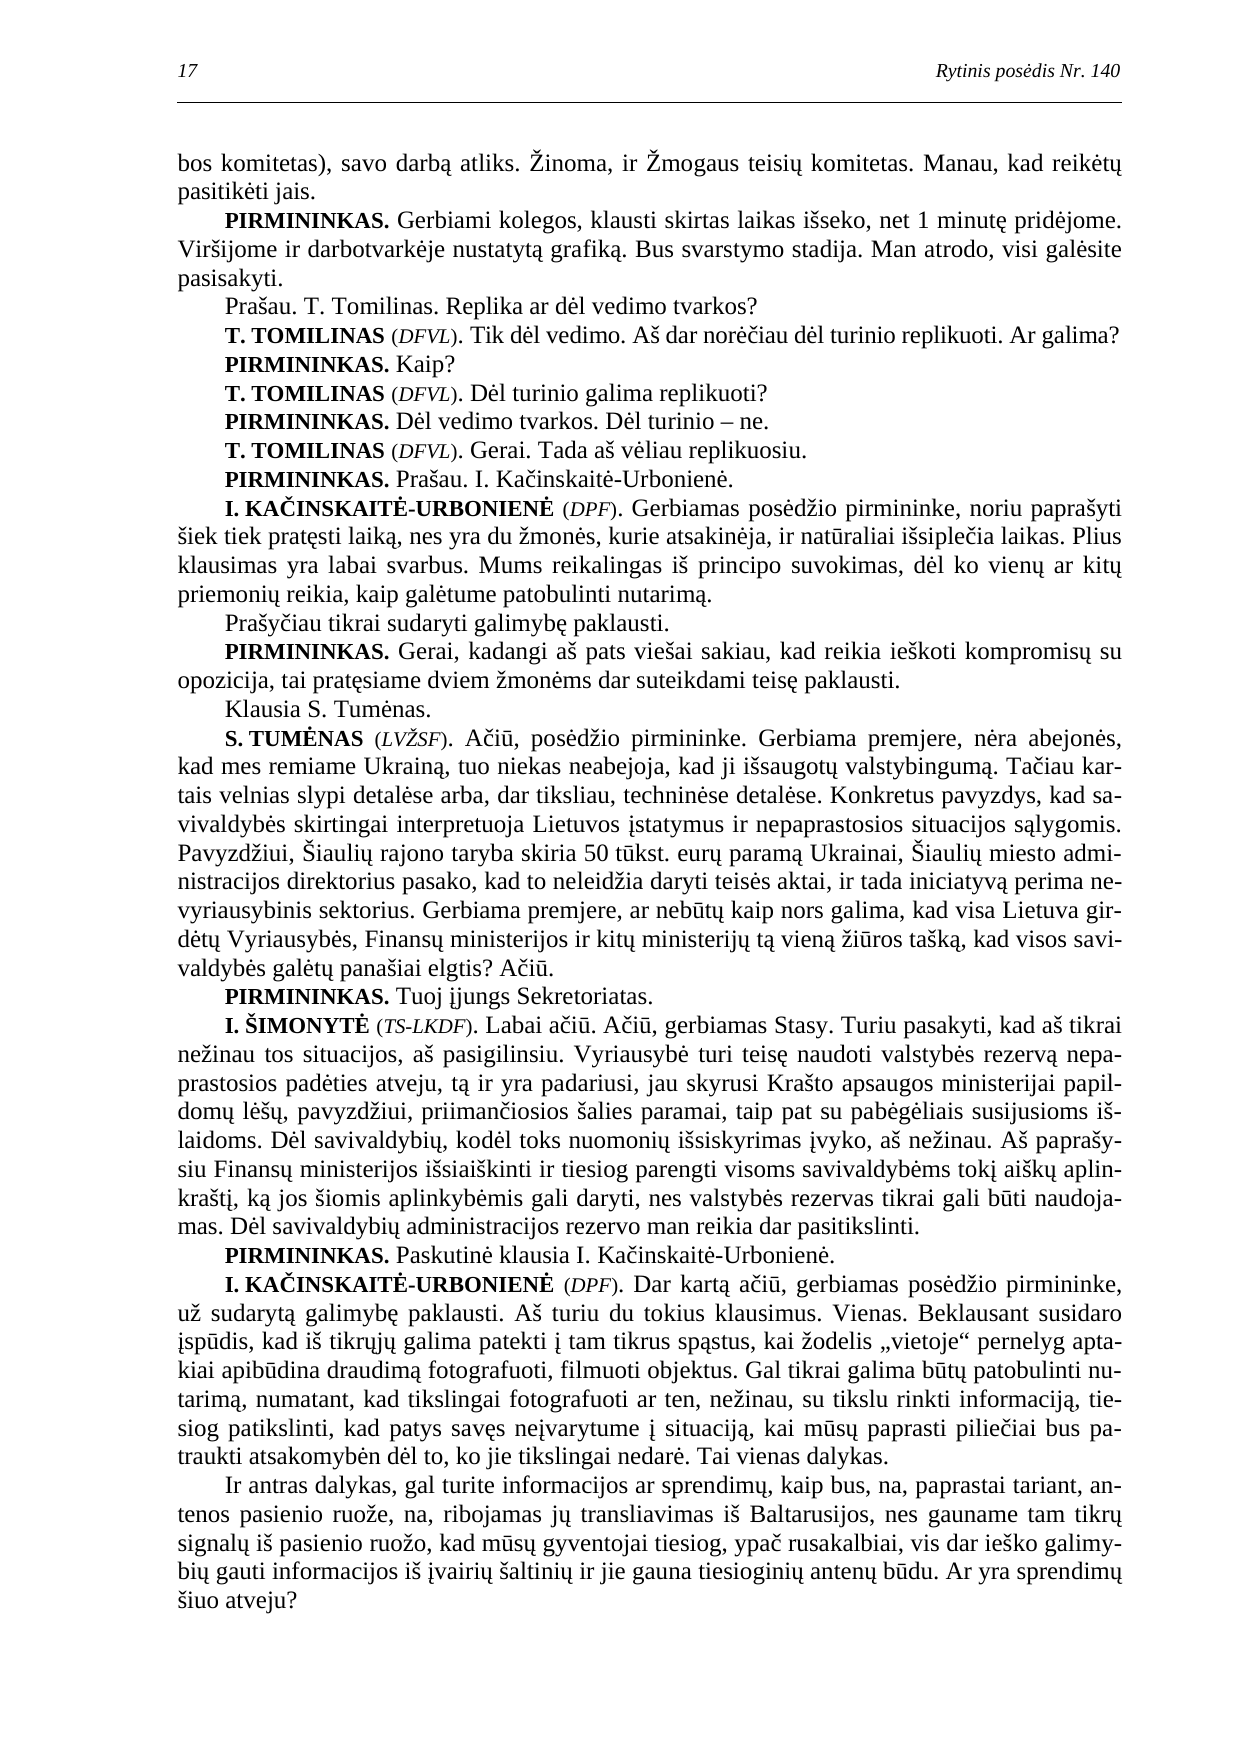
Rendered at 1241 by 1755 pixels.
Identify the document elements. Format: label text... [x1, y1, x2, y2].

text T. TOMILINAS (DFVL). Tik dėl ve­di­mo. Aš dar no­rė­čiau dėl tu­ri­nio re­pli­kuo­ti. Ar ga­li­ma? [177, 320, 1122, 349]
text S. TUMĖNAS (LVŽSF). Ačiū, po­sė­džio pir­mi­nin­ke. Ger­bia­ma prem­je­re, nė­ra abe­jo­nės, kad mes re­mia­me Uk­rai­ną, tuo nie­kas ne­abe­jo­ja, kad ji iš­sau­go­tų vals­ty­bin­gu­mą. Ta­čiau kar­tais vel­nias sly­pi de­ta­lė­se ar­ba, dar tiks­liau, tech­ni­nė­se de­ta­lė­se. Kon­kre­tus pa­vyz­dys, kad sa­vi­val­dy­bės skir­tin­gai in­ter­pre­tuo­ja Lie­tu­vos įsta­ty­mus ir ne­pa­pras­to­sios si­tu­a­ci­jos są­ly­go­mis. Pa­vyz­džiui, Šiau­lių ra­jo­no ta­ry­ba ski­ria 50 tūkst. eu­rų pa­ra­mą Uk­rai­nai, Šiau­lių mies­to ad­mi­nist­ra­ci­jos di­rek­to­rius pa­sa­ko, kad to ne­lei­džia da­ry­ti tei­sės ak­tai, ir ta­da ini­cia­ty­vą pe­ri­ma ne­vy­riau­sy­bi­nis sek­to­rius. Ger­bia­ma prem­je­re, ar ne­bū­tų kaip nors ga­li­ma, kad vi­sa Lie­tu­va gir­dė­tų Vy­riau­sy­bės, Fi­nan­sų mi­nis­te­ri­jos ir ki­tų mi­nis­te­ri­jų tą vie­ną žiū­ros taš­ką, kad vi­sos sa­vi­val­dy­bės ga­lė­tų pa­na­šiai elg­tis? Ačiū. [177, 723, 1122, 981]
text PIRMININKAS. Pra­šau. I. Ka­čins­kai­tė-Ur­bo­nie­nė. [177, 464, 1122, 493]
text T. TOMILINAS (DFVL). Ge­rai. Ta­da aš vė­liau re­pli­kuo­siu. [177, 435, 1122, 464]
text PIRMININKAS. Ge­rai, ka­dan­gi aš pats vie­šai sa­kiau, kad rei­kia ieš­ko­ti kom­pro­mi­sų su opo­zi­ci­ja, tai pra­tę­sia­me dviem žmo­nėms dar su­teik­da­mi tei­sę pa­klaus­ti. [177, 636, 1122, 694]
text PIRMININKAS. Tuoj įjungs Sek­re­to­ria­tas. [177, 981, 1122, 1010]
text PIRMININKAS. Pas­ku­ti­nė klau­sia I. Ka­čins­kai­tė-Ur­bo­nie­nė. [177, 1240, 1122, 1269]
text T. TOMILINAS (DFVL). Dėl tu­ri­nio ga­li­ma re­pli­kuo­ti? [177, 378, 1122, 406]
text bos ko­mi­te­tas), sa­vo dar­bą at­liks. Ži­no­ma, ir Žmo­gaus tei­sių ko­mi­te­tas. Ma­nau, kad rei­kė­tų pa­si­ti­kė­ti jais. [177, 148, 1122, 205]
text Ir ant­ras da­ly­kas, gal tu­ri­te in­for­ma­ci­jos ar spren­di­mų, kaip bus, na, pa­pras­tai ta­riant, an­te­nos pa­sie­nio ruo­že, na, ri­bo­ja­mas jų tran­slia­vi­mas iš Bal­ta­ru­si­jos, nes gau­na­me tam tik­rų sig­na­lų iš pa­sie­nio ruo­žo, kad mū­sų gy­ven­to­jai tie­siog, ypač ru­sa­kal­biai, vis dar ieš­ko ga­li­my­bių gau­ti in­for­ma­ci­jos iš įvai­rių šal­ti­nių ir jie gau­na tie­sio­gi­nių an­te­nų bū­du. Ar yra spren­di­mų šiuo at­ve­ju? [177, 1470, 1122, 1614]
text PIRMININKAS. Ger­bia­mi ko­le­gos, klaus­ti skir­tas lai­kas iš­se­ko, net 1 mi­nu­tę pri­dė­jo­me. Vir­ši­jo­me ir dar­bo­tvarkėje nu­sta­ty­tą gra­fi­ką. Bus svars­ty­mo sta­di­ja. Man at­ro­do, vi­si ga­lė­si­te pa­si­sa­ky­ti. [177, 205, 1122, 291]
text I. ŠIMONYTĖ (TS-LKDF). La­bai ačiū. Ačiū, ger­bia­mas Sta­sy. Tu­riu pa­sa­ky­ti, kad aš tik­rai ne­ži­nau tos si­tu­a­ci­jos, aš pa­si­gi­lin­siu. Vy­riau­sy­bė tu­ri tei­sę nau­do­ti vals­ty­bės re­zer­vą ne­pa­pras­to­sios pa­dė­ties at­ve­ju, tą ir yra pa­da­riu­si, jau sky­ru­si Kraš­to ap­sau­gos mi­nis­te­ri­jai pa­pil­do­mų lė­šų, pa­vyz­džiui, pri­iman­čio­sios ša­lies pa­ra­mai, taip pat su pa­bė­gė­liais su­si­ju­sioms iš­lai­doms. Dėl sa­vi­val­dy­bių, ko­dėl toks nuo­mo­nių iš­si­sky­ri­mas įvy­ko, aš ne­ži­nau. Aš pa­pra­šy­siu Fi­nan­sų mi­nis­te­ri­jos iš­si­aiš­kin­ti ir tie­siog pa­reng­ti vi­soms sa­vi­val­dy­bėms to­kį aiš­kų ap­lin­kraš­tį, ką jos šio­mis ap­lin­ky­bė­mis ga­li da­ry­ti, nes vals­ty­bės re­zer­vas tik­rai ga­li bū­ti nau­do­ja­mas. Dėl sa­vi­val­dy­bių ad­mi­nist­ra­ci­jos re­zer­vo man rei­kia dar pa­si­tiks­lin­ti. [177, 1010, 1122, 1240]
text PIRMININKAS. Dėl ve­di­mo tvar­kos. Dėl tu­ri­nio – ne. [177, 406, 1122, 435]
text Klau­sia S. Tu­mė­nas. [177, 694, 1122, 723]
text PIRMININKAS. Kaip? [177, 349, 1122, 378]
text I. KAČINSKAITĖ-URBONIENĖ (DPF). Ger­bia­mas po­sė­džio pir­mi­nin­ke, no­riu pa­pra­šy­ti šiek tiek pra­tęs­ti lai­ką, nes yra du žmo­nės, ku­rie at­sa­ki­nė­ja, ir na­tū­ra­liai iš­si­ple­čia lai­kas. Plius klau­si­mas yra la­bai svar­bus. Mums rei­ka­lin­gas iš prin­ci­po su­vo­ki­mas, dėl ko vie­nų ar ki­tų prie­mo­nių rei­kia, kaip ga­lė­tu­me pa­to­bu­lin­ti nu­ta­ri­mą. [177, 493, 1122, 608]
text I. KAČINSKAITĖ-URBONIENĖ (DPF). Dar kar­tą ačiū, ger­bia­mas po­sė­džio pir­mi­nin­ke, už su­da­ry­tą ga­li­my­bę pa­klaus­ti. Aš tu­riu du to­kius klau­si­mus. Vie­nas. Be­klau­sant su­si­da­ro įspū­dis, kad iš tik­rų­jų ga­li­ma pa­tek­ti į tam tik­rus spąs­tus, kai žo­de­lis „vie­to­je“ per­ne­lyg ap­ta­kiai api­bū­di­na drau­di­mą fo­to­gra­fuo­ti, fil­muo­ti ob­jek­tus. Gal tik­rai ga­li­ma bū­tų pa­to­bu­lin­ti nu­ta­ri­mą, nu­ma­tant, kad tiks­lin­gai fo­to­gra­fuo­ti ar ten, ne­ži­nau, su tiks­lu rink­ti in­for­ma­ci­ją, tie­siog pa­tiks­lin­ti, kad pa­tys sa­vęs ne­įva­ry­tu­me į si­tu­a­ci­ją, kai mū­sų pa­pras­ti pi­lie­čiai bus pa­trauk­ti at­sa­ko­my­bėn dėl to, ko jie tiks­lin­gai ne­da­rė. Tai vie­nas da­ly­kas. [177, 1269, 1122, 1470]
text Pra­šy­čiau tik­rai su­da­ry­ti ga­li­my­bę pa­klaus­ti. [177, 608, 1122, 636]
text Pra­šau. T. To­mi­li­nas. Re­pli­ka ar dėl ve­di­mo tvar­kos? [177, 291, 1122, 320]
